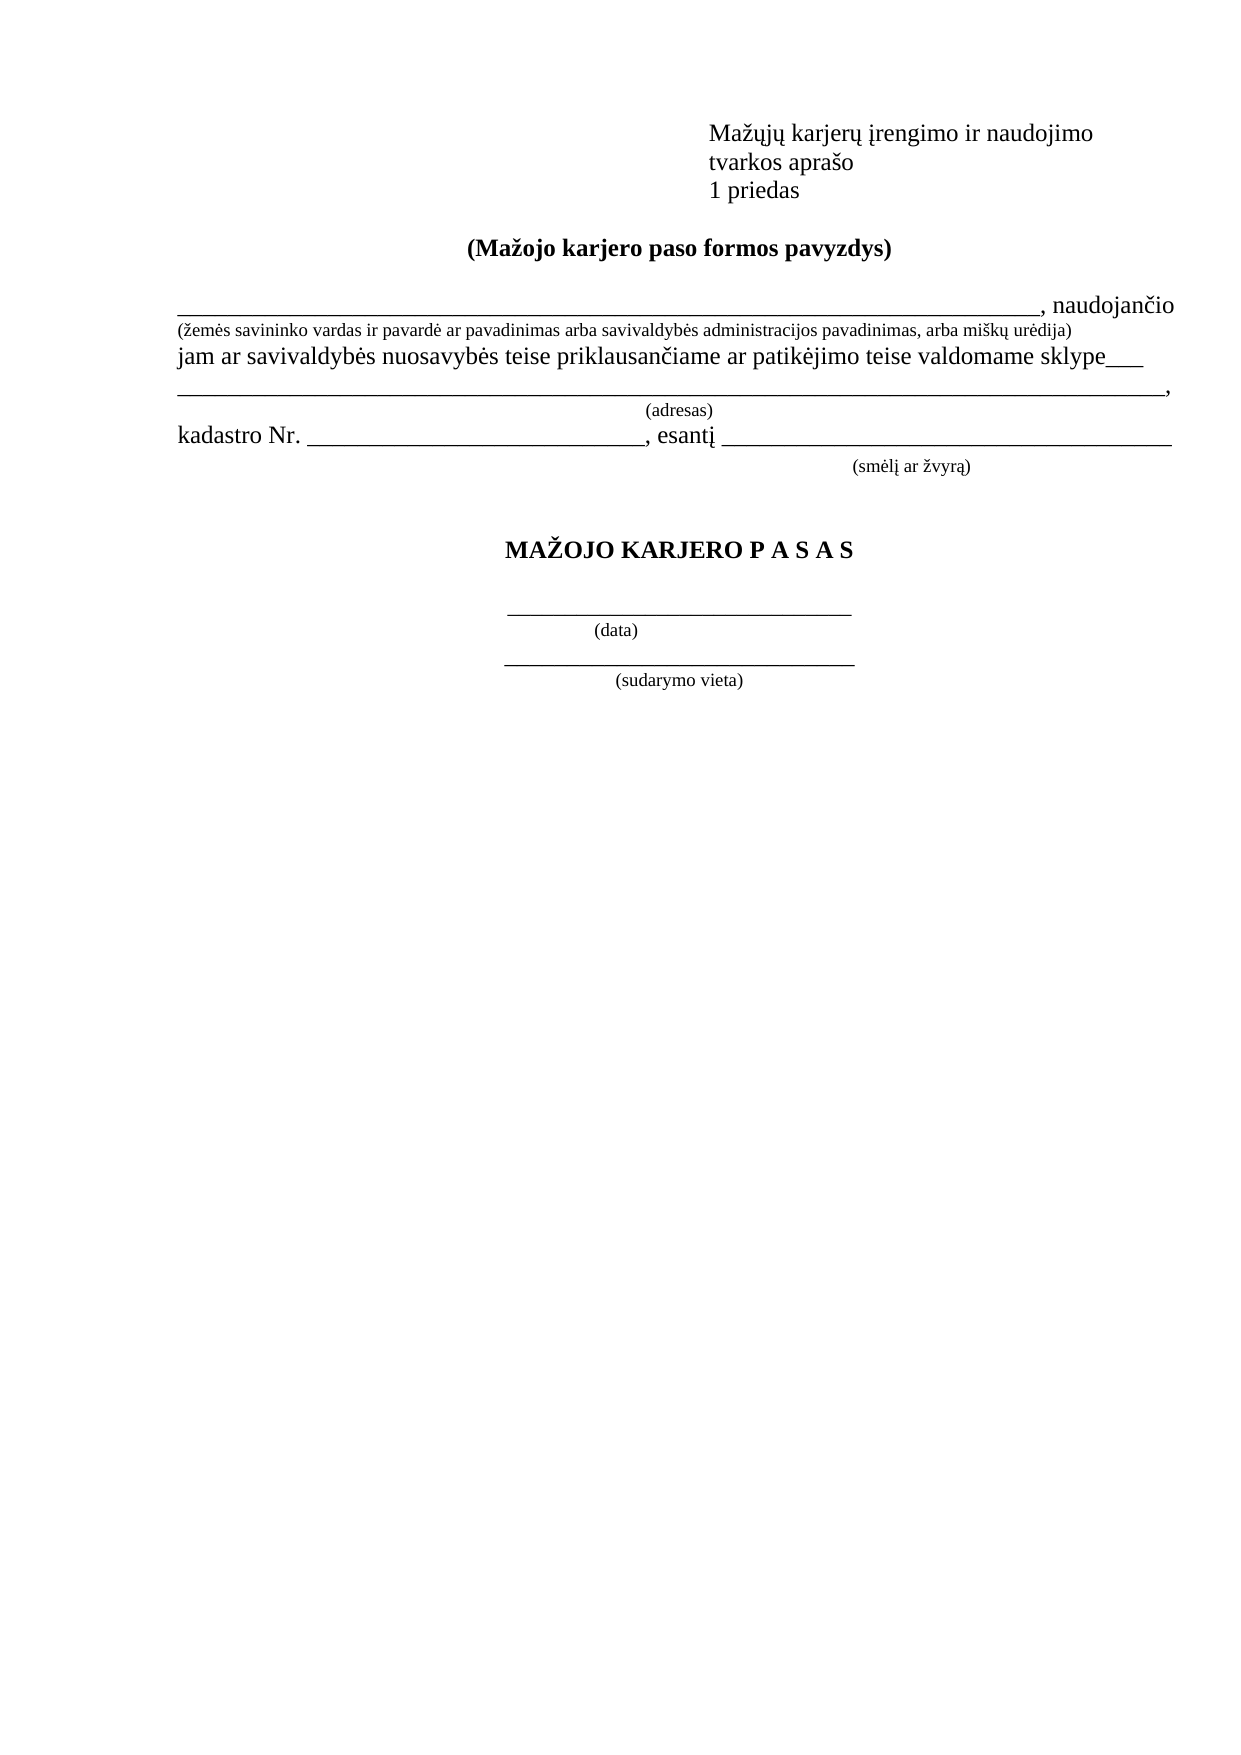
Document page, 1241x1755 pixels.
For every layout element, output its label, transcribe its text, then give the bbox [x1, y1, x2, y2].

text Mažųjų karjerų įrengimo ir naudojimo [709, 118, 1181, 147]
text (sudarymo vieta) [177, 669, 1181, 691]
text (adresas) [177, 398, 1181, 420]
text MAŽOJO KARJERO PASAS [177, 535, 1181, 564]
text kadastro Nr. ___________________________, esantį ____________________________________ [177, 420, 1181, 449]
text tvarkos aprašo [709, 147, 1181, 176]
text (data) [177, 619, 1181, 640]
text (smėlį ar žvyrą) [177, 449, 1181, 477]
text ____________________________ [177, 640, 1181, 669]
text (Mažojo karjero paso formos pavyzdys) [177, 233, 1181, 262]
text jam ar savivaldybės nuosavybės teise priklausančiame ar patikėjimo teise valdomame sklype___ _______________________________________________________________________________, [177, 341, 1181, 398]
text (žemės savininko vardas ir pavardė ar pavadinimas arba savivaldybės administracijos pavadinimas, arba miškų urėdija) [177, 319, 1181, 341]
text ______________________________ [177, 592, 1181, 619]
text 1 priedas [709, 176, 1181, 204]
text _____________________________________________________________________, naudojančio [177, 291, 1181, 319]
